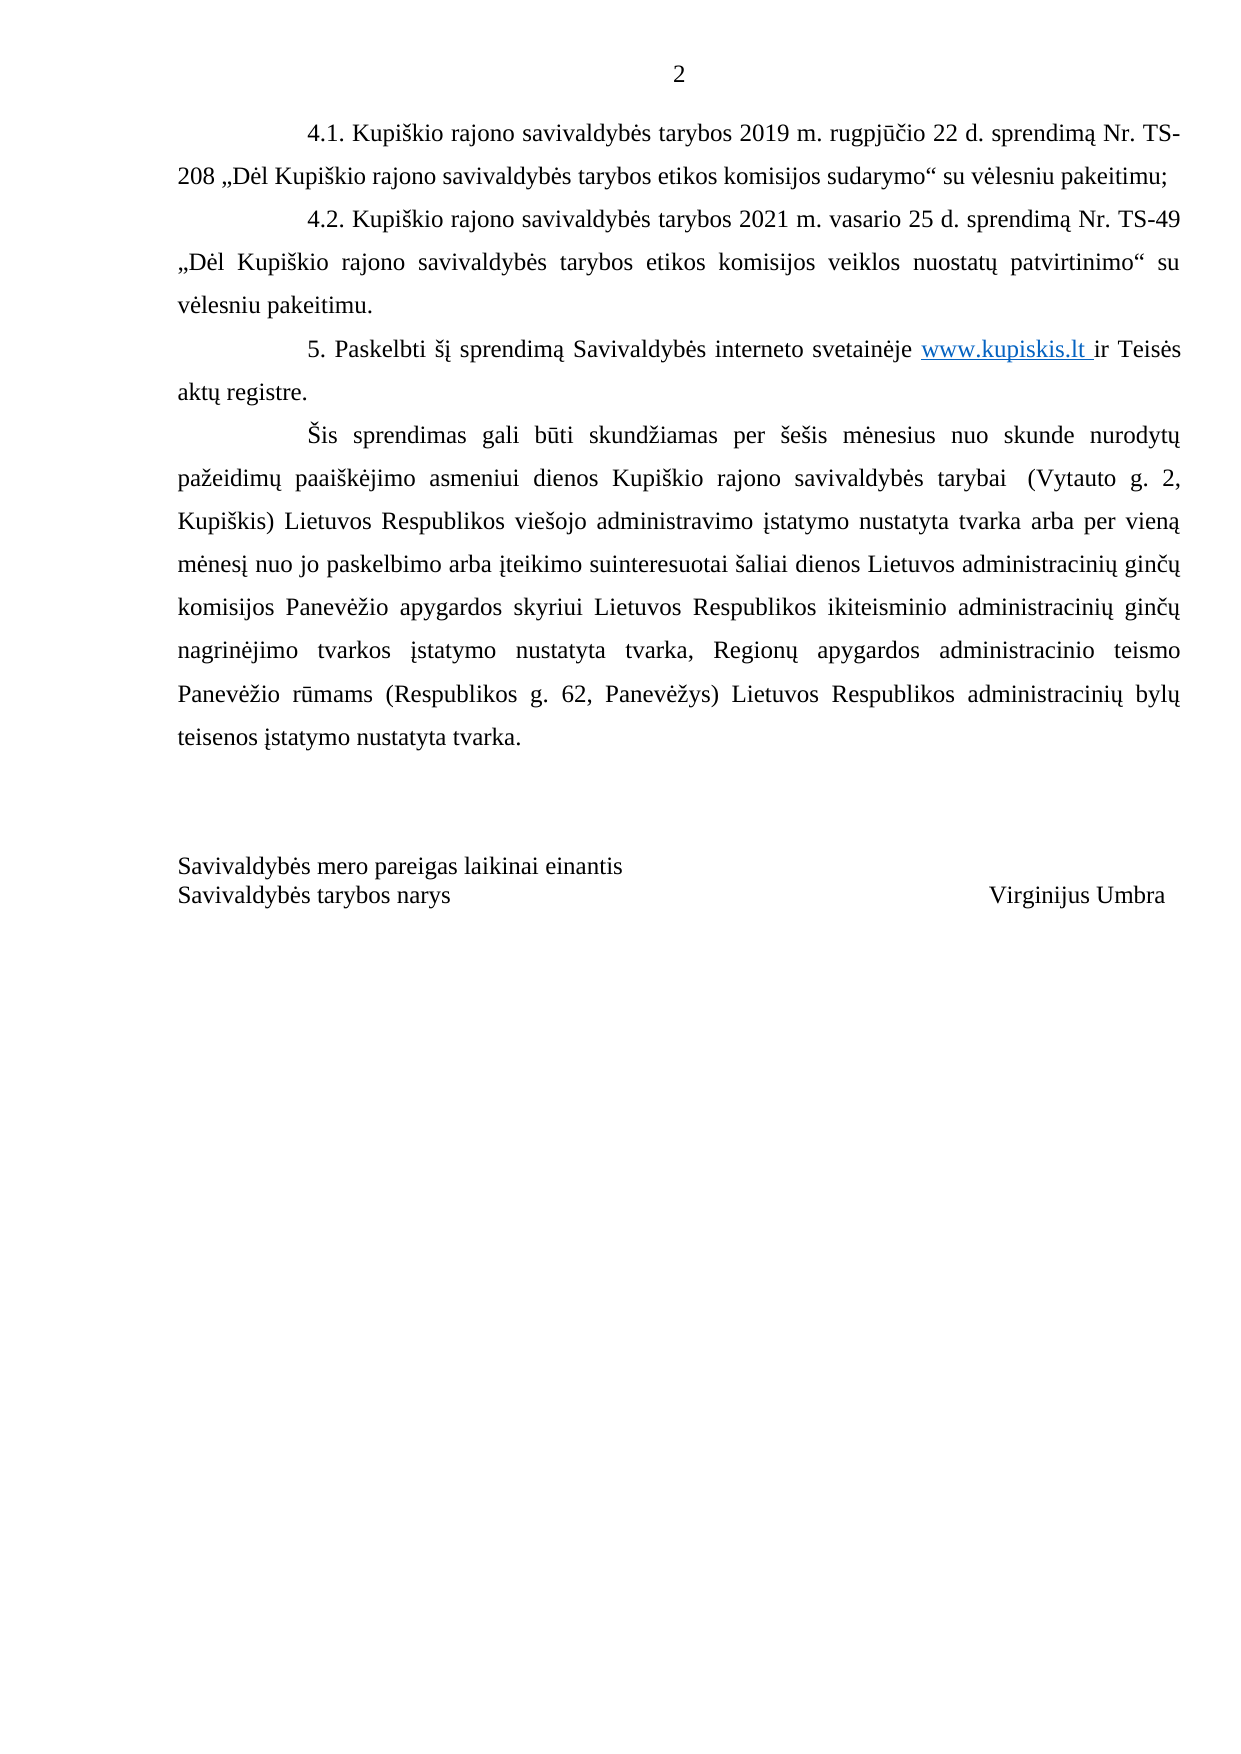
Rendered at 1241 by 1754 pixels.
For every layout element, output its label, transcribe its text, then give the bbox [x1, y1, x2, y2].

text Savivaldybės tarybos narys Virginijus Umbra [177, 880, 1181, 909]
text 4.2. Kupiškio rajono savivaldybės tarybos 2021 m. vasario 25 d. sprendimą Nr. TS-49 „Dėl Kupiškio rajono savivaldybės tarybos etikos komisijos veiklos nuostatų patvirtinimo“ su vėlesniu pakeitimu. [177, 204, 1181, 319]
text 4.1. Kupiškio rajono savivaldybės tarybos 2019 m. rugpjūčio 22 d. sprendimą Nr. TS-208 „Dėl Kupiškio rajono savivaldybės tarybos etikos komisijos sudarymo“ su vėlesniu pakeitimu; [177, 118, 1181, 190]
text 5. Paskelbti šį sprendimą Savivaldybės interneto svetainėje www.kupiskis.lt ir Teisės aktų registre. [177, 334, 1181, 406]
text Savivaldybės mero pareigas laikinai einantis [177, 851, 1181, 880]
text Šis sprendimas gali būti skundžiamas per šešis mėnesius nuo skunde nurodytų pažeidimų paaiškėjimo asmeniui dienos Kupiškio rajono savivaldybės tarybai (Vytauto g. 2, Kupiškis) Lietuvos Respublikos viešojo administravimo įstatymo nustatyta tvarka arba per vieną mėnesį nuo jo paskelbimo arba įteikimo suinteresuotai šaliai dienos Lietuvos administracinių ginčų komisijos Panevėžio apygardos skyriui Lietuvos Respublikos ikiteisminio administracinių ginčų nagrinėjimo tvarkos įstatymo nustatyta tvarka, Regionų apygardos administracinio teismo Panevėžio rūmams (Respublikos g. 62, Panevėžys) Lietuvos Respublikos administracinių bylų teisenos įstatymo nustatyta tvarka. [177, 420, 1181, 751]
